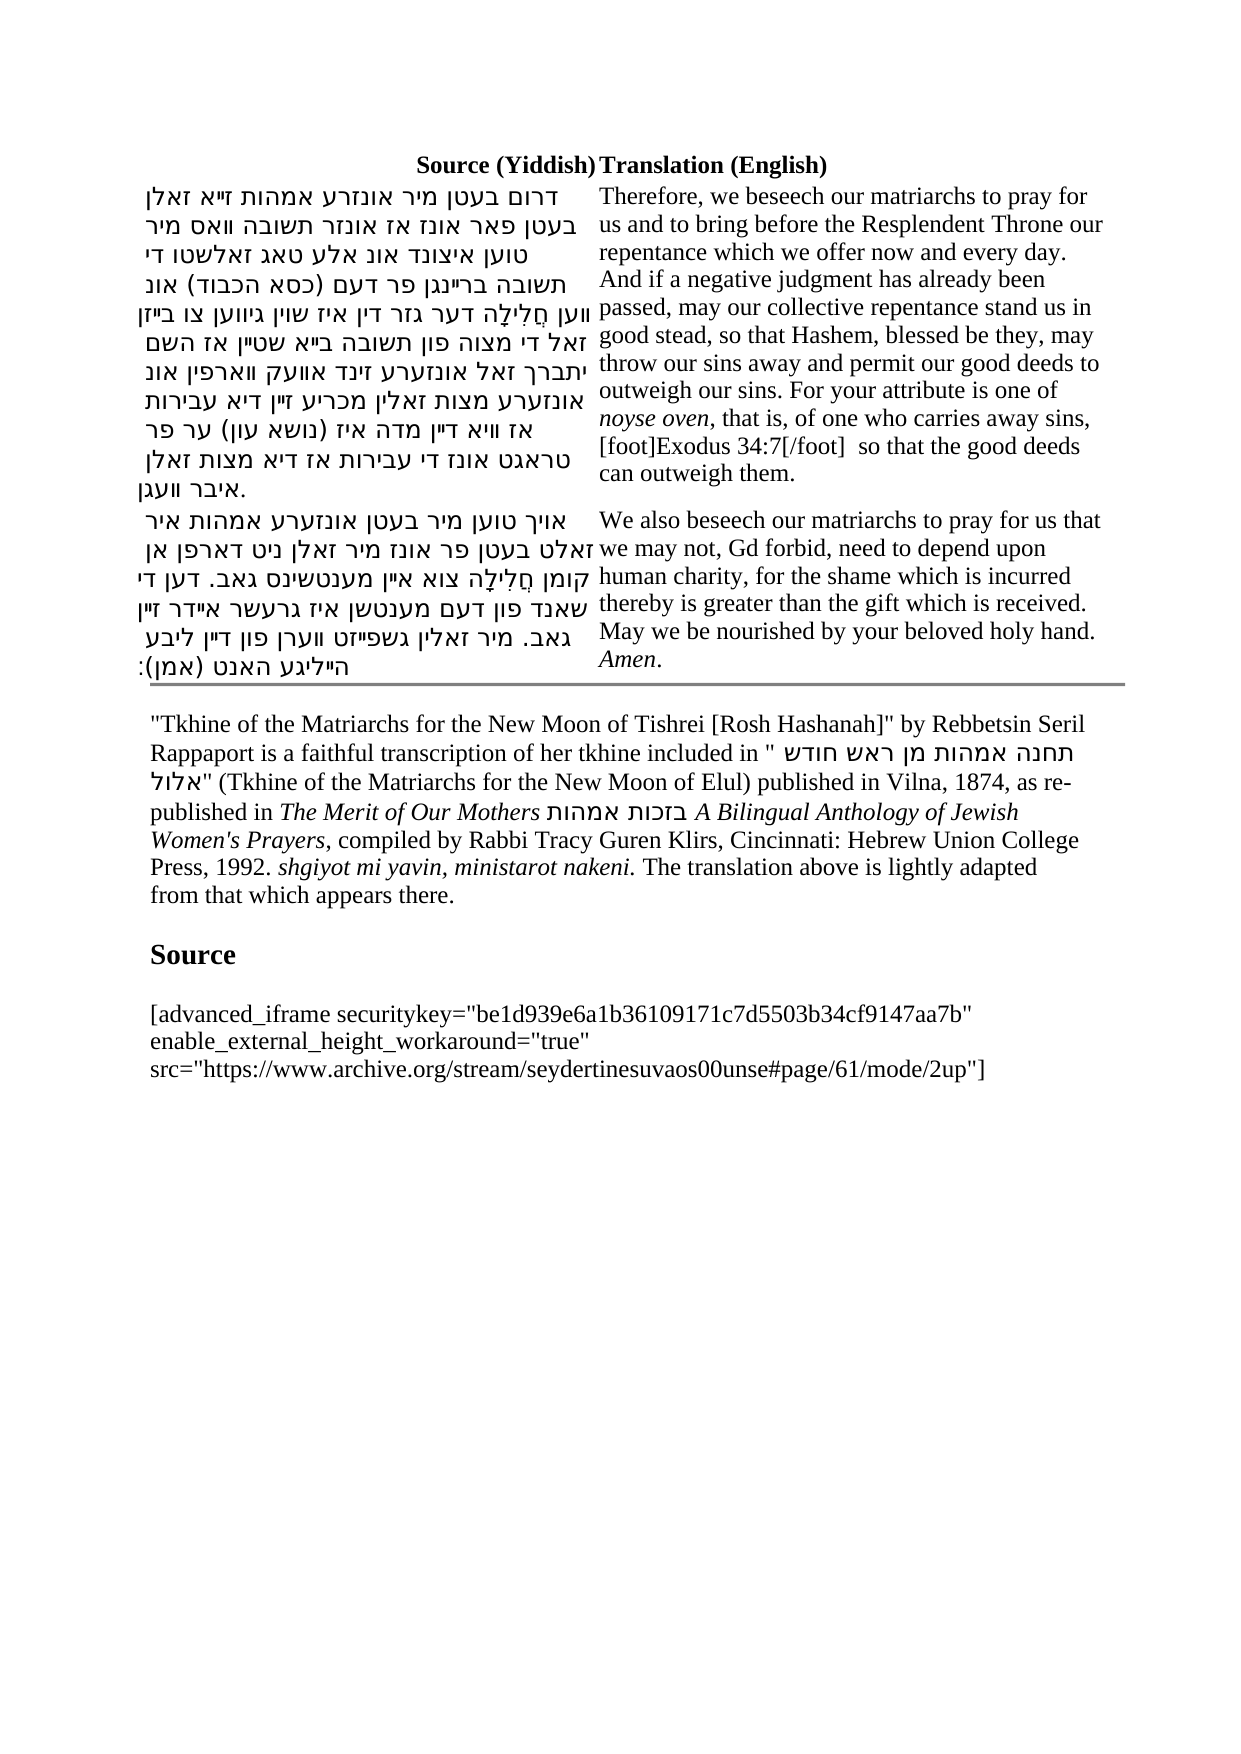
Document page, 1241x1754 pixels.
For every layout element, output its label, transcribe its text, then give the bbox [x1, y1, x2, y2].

table_cell We also beseech our matriarchs to pray for us that we may not, Gd forbid, need to depend upon human charity, for the shame which is incurred thereby is greater than the gift which is received. May we be nourished by your beloved holy hand. Amen. [598, 505, 1105, 682]
table_header Source (Yiddish) [135, 150, 597, 181]
table_header Translation (English) [598, 150, 1105, 181]
text [advanced_iframe securitykey="be1d939e6a1b36109171c7d5503b34cf9147aa7b" enable_external_height_workaround="true" src="https://www.archive.org/stream/seydertinesuvaos00unse#page/61/mode/2up"] [150, 1000, 1090, 1083]
text "Tkhine of the Matriarchs for the New Moon of Tishrei [Rosh Hashanah]" by Rebbetsin Seril Rappaport is a faithful transcription of her tkhine included in "תחנה אמהות מן ראש חודש אלול" (Tkhine of the Matriarchs for the New Moon of Elul) published in Vilna, 1874, as re-published in The Merit of Our Mothers בזכות אמהות A Bilingual Anthology of Jewish Women's Prayers, compiled by Rabbi Tracy Guren Klirs, Cincinnati: Hebrew Union College Press, 1992. shgiyot mi yavin, ministarot nakeni. The translation above is lightly adapted from that which appears there. [150, 711, 1090, 909]
table_cell Therefore, we beseech our matriarchs to pray for us and to bring before the Resplendent Throne our repentance which we offer now and every day. And if a negative judgment has already been passed, may our collective repentance stand us in good stead, so that Hashem, blessed be they, may throw our sins away and permit our good deeds to outweigh our sins. For your attribute is one of noyse oven, that is, of one who carries away sins,[foot]Exodus 34:7[/foot] so that the good deeds can outweigh them. [598, 181, 1105, 505]
table_cell אויך טוען מיר בעטן אונזערע אמהות איר זאלט בעטן פר אונז מיר זאלן ניט דארפן אן קומן חֲלִילָה צוא אײן מענטשינס גאב. דען די שאנד פון דעם מענטשן איז גרעשר אײדר זײן גאב. מיר זאלין גשפײזט װערן פון דײן ליבע הײליגע האנט (אמן)׃ [135, 505, 597, 683]
table_cell דרום בעטן מיר אונזרע אמהות זײא זאלן בעטן פאר אונז אז אונזר תשובה װאס מיר טוען איצונד אונ אלע טאג זאלשטו די תשובה ברײנגן פר דעם (כסא הכבוד) אונ װען חֲלִילָה דער גזר דין איז שוין גיווען צו בײזן זאל די מצוה פון תשובה בײא שטײן אז השם יתברך זאל אונזערע זינד אװעק װארפין אונ אונזערע מצות זאלין מכריע זײן דיא עבירות אז װיא דײן מדה איז (נושא עון) ער פר טראגט אונז די עבירות אז דיא מצות זאלן איבר װעגן. [135, 181, 597, 505]
subtitle Source [150, 938, 1090, 971]
